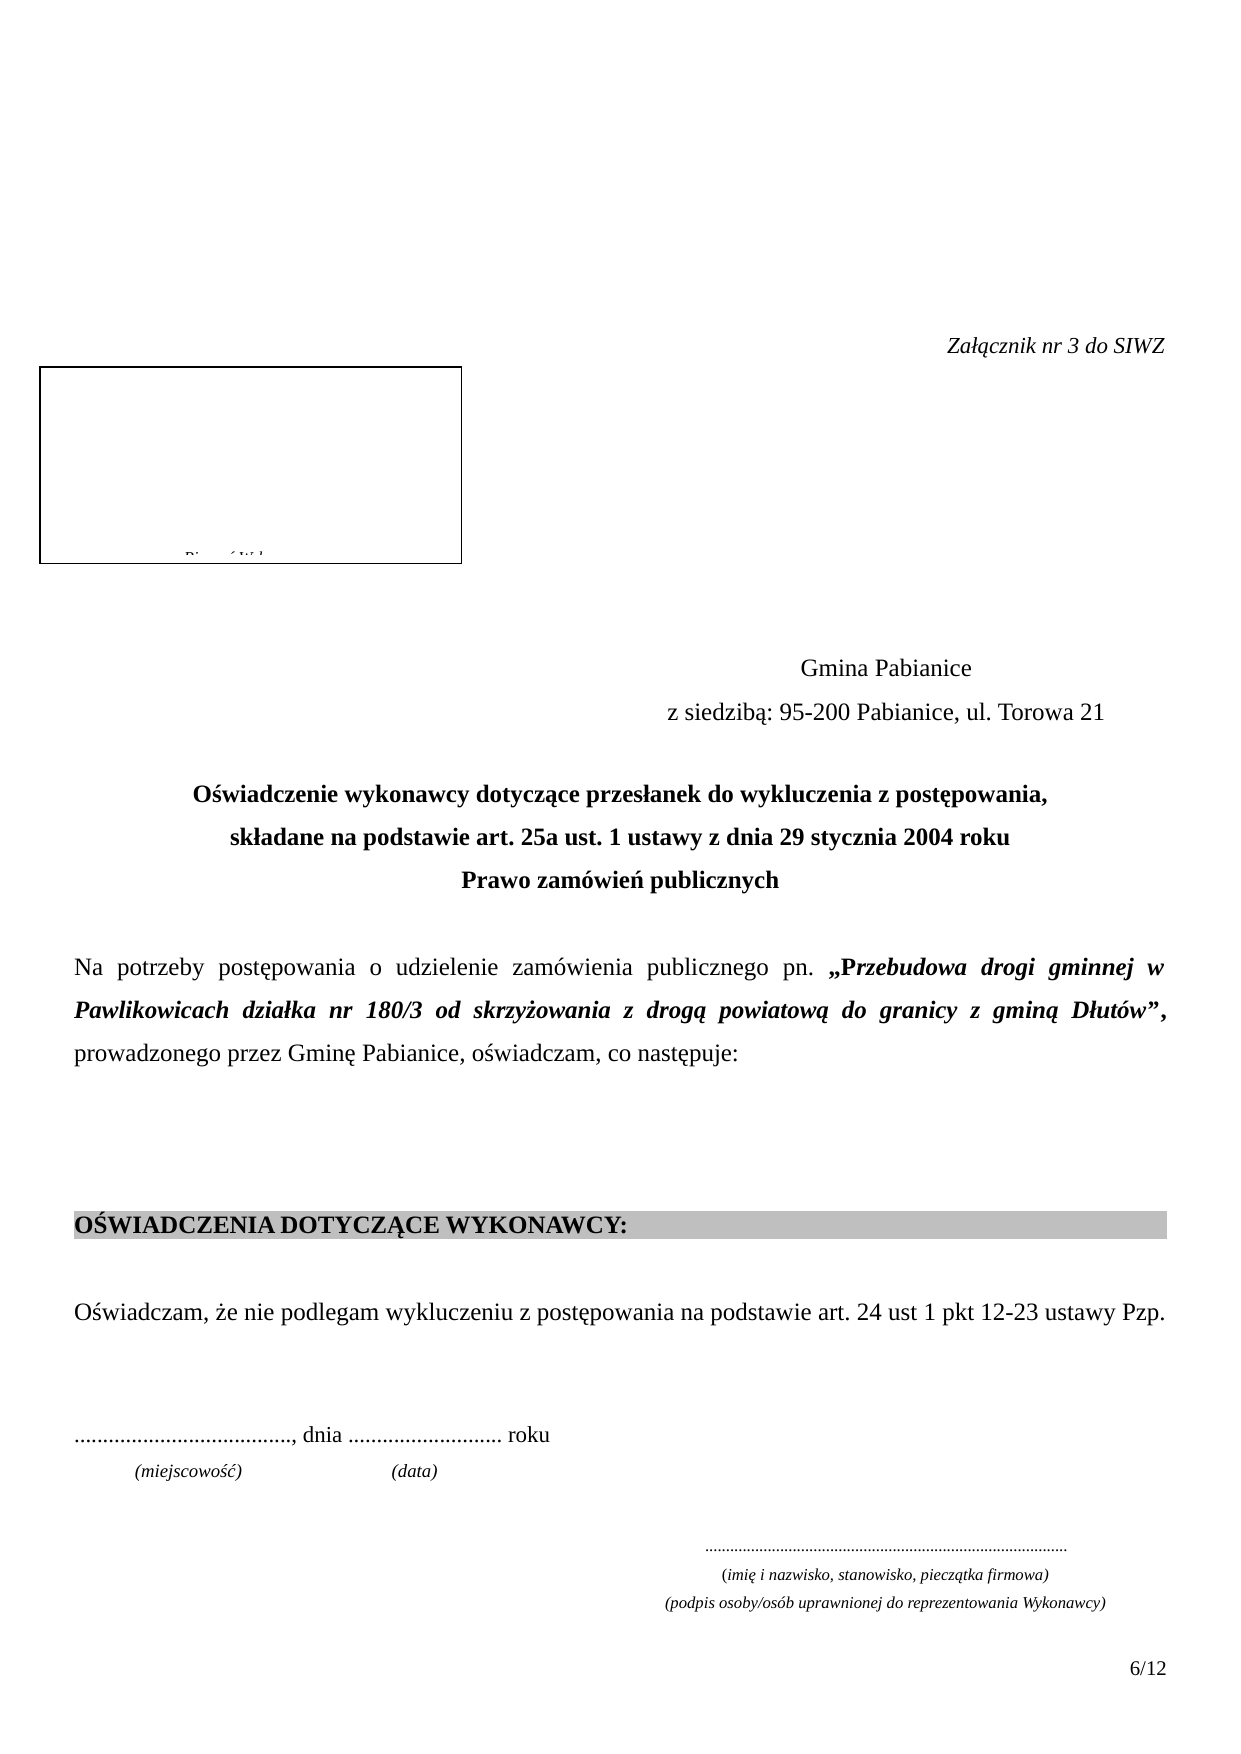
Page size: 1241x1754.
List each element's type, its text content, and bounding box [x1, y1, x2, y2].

text Gmina Pabianice [605, 653, 1167, 682]
text (podpis osoby/osób uprawnionej do reprezentowania Wykonawcy) [74, 1593, 1167, 1612]
text OŚWIADCZENIA DOTYCZĄCE WYKONAWCY: [74, 1211, 1167, 1239]
text Pieczęć Wykonawcy [56, 548, 446, 555]
text składane na podstawie art. 25a ust. 1 ustawy z dnia 29 stycznia 2004 roku [74, 822, 1167, 851]
list Oświadczam, że nie podlegam wykluczeniu z postępowania na podstawie art. 24 ust 1 pkt 12-23 ustawy Pzp. [74, 1297, 1167, 1326]
text Na potrzeby postępowania o udzielenie zamówienia publicznego pn. „Przebudowa drogi gminnej w Pawlikowicach działka nr 180/3 od skrzyżowania z drogą powiatową do granicy z gminą Dłutów”, prowadzonego przez Gminę Pabianice, oświadczam, co następuje: [74, 952, 1167, 1067]
text ......................................, dnia ........................... roku [74, 1421, 1167, 1447]
text Załącznik nr 3 do SIWZ [74, 332, 1167, 359]
text (imię i nazwisko, stanowisko, pieczątka firmowa) [74, 1564, 1167, 1584]
text (miejscowość) (data) [74, 1460, 1167, 1482]
text Oświadczenie wykonawcy dotyczące przesłanek do wykluczenia z postępowania, [74, 779, 1167, 808]
text Prawo zamówień publicznych [74, 866, 1167, 894]
text z siedzibą: 95-200 Pabianice, ul. Torowa 21 [605, 697, 1167, 725]
text ....................................................................................... [74, 1536, 1167, 1555]
text Załącznik nr 3 do SIWZ [41, 368, 461, 563]
